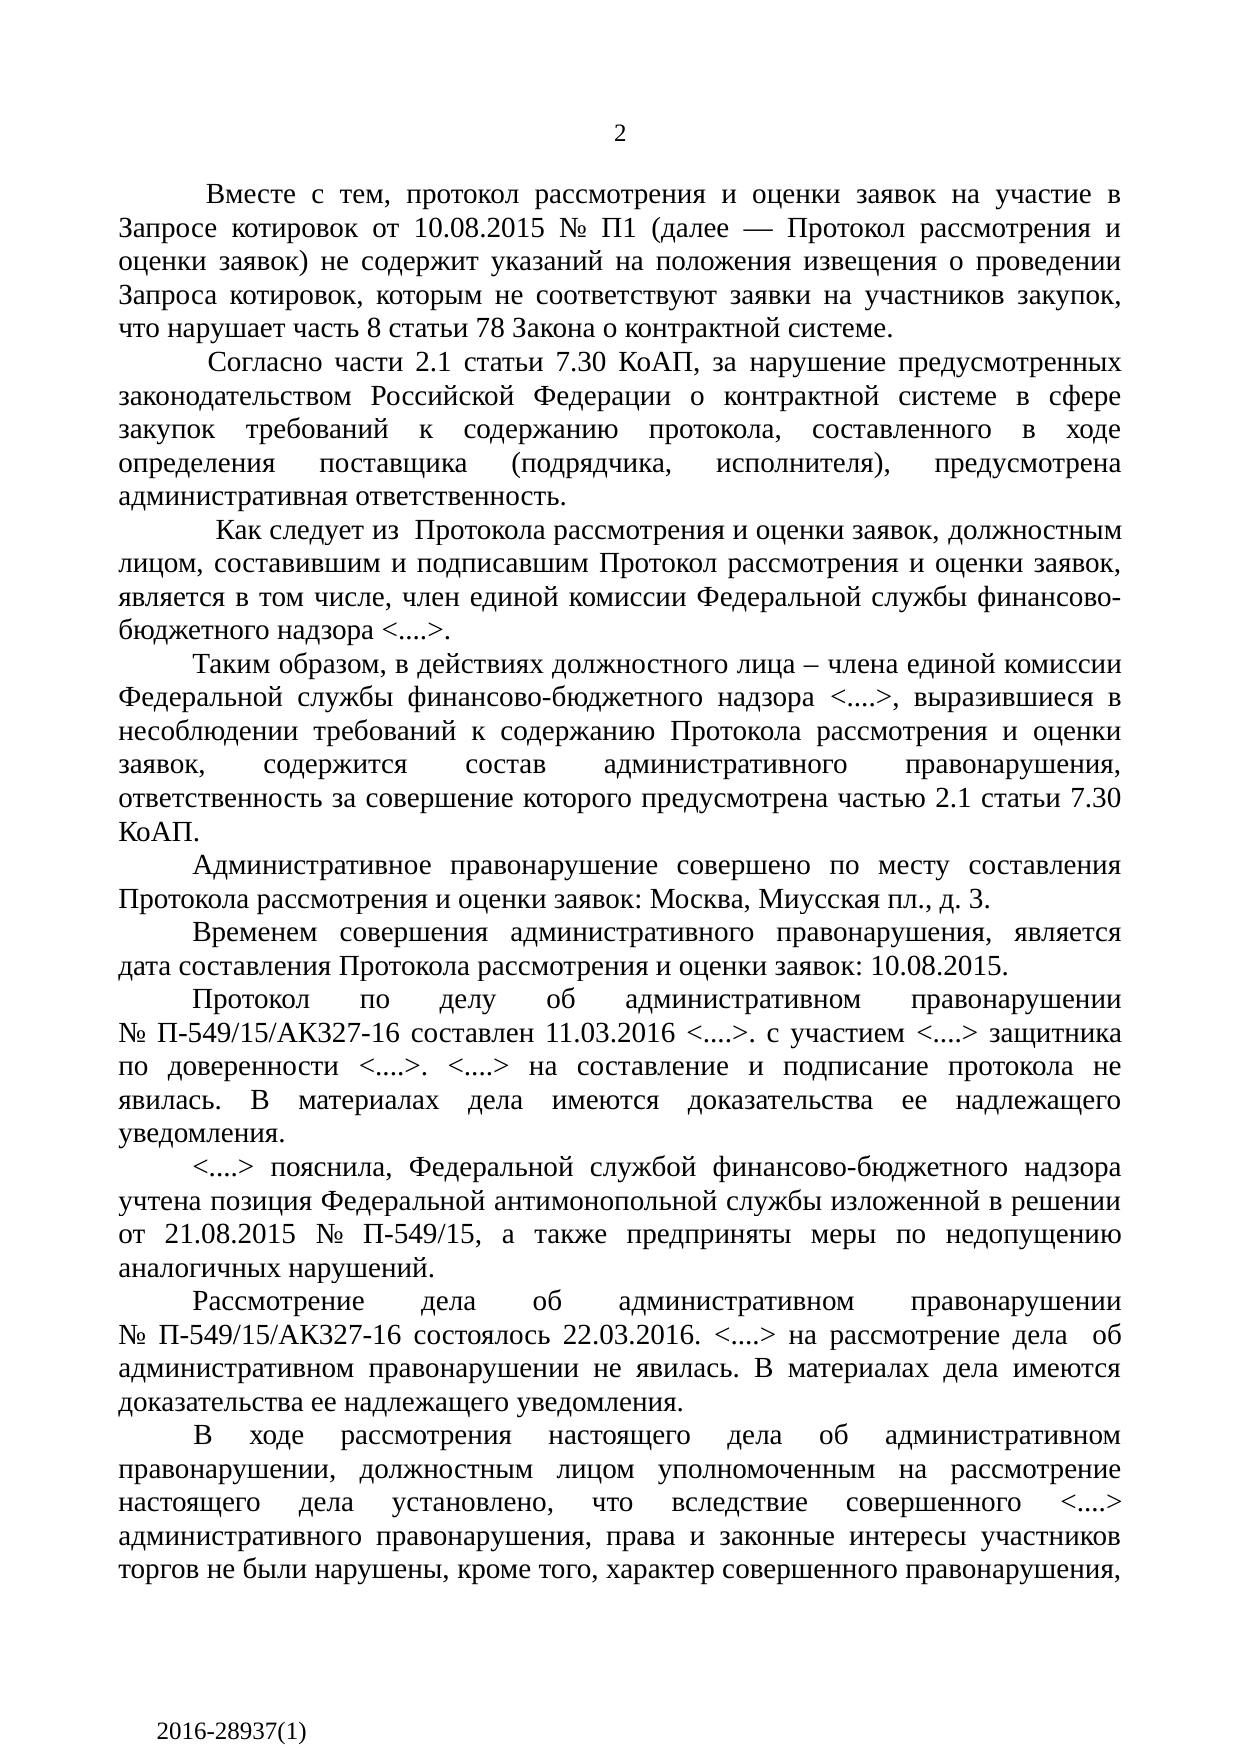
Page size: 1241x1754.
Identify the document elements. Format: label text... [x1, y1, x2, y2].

text Как следует из Протокола рассмотрения и оценки заявок, должностным лицом, составившим и подписавшим Протокол рассмотрения и оценки заявок, является в том числе, член единой комиссии Федеральной службы финансово-бюджетного надзора <....>. [118, 512, 1122, 646]
text Протокол по делу об административном правонарушении № П-549/15/АК327-16 составлен 11.03.2016 <....>. с участием <....> защитника по доверенности <....>. <....> на составление и подписание протокола не явилась. В материалах дела имеются доказательства ее надлежащего уведомления. [118, 981, 1122, 1149]
text Согласно части 2.1 статьи 7.30 КоАП, за нарушение предусмотренных законодательством Российской Федерации о контрактной системе в сфере закупок требований к содержанию протокола, составленного в ходе определения поставщика (подрядчика, исполнителя), предусмотрена административная ответственность. [118, 344, 1122, 512]
text В ходе рассмотрения настоящего дела об административном правонарушении, должностным лицом уполномоченным на рассмотрение настоящего дела установлено, что вследствие совершенного <....> административного правонарушения, права и законные интересы участников торгов не были нарушены, кроме того, характер совершенного правонарушения, [118, 1417, 1122, 1585]
text Рассмотрение дела об административном правонарушении № П-549/15/АК327-16 состоялось 22.03.2016. <....> на рассмотрение дела об административном правонарушении не явилась. В материалах дела имеются доказательства ее надлежащего уведомления. [118, 1283, 1122, 1417]
text Временем совершения административного правонарушения, является дата составления Протокола рассмотрения и оценки заявок: 10.08.2015. [118, 914, 1122, 981]
text Вместе с тем, протокол рассмотрения и оценки заявок на участие в Запросе котировок от 10.08.2015 № П1 (далее — Протокол рассмотрения и оценки заявок) не содержит указаний на положения извещения о проведении Запроса котировок, которым не соответствуют заявки на участников закупок, что нарушает часть 8 статьи 78 Закона о контрактной системе. [118, 176, 1122, 344]
text Таким образом, в действиях должностного лица – члена единой комиссии Федеральной службы финансово-бюджетного надзора <....>, выразившиеся в несоблюдении требований к содержанию Протокола рассмотрения и оценки заявок, содержится состав административного правонарушения, ответственность за совершение которого предусмотрена частью 2.1 статьи 7.30 КоАП. [118, 646, 1122, 847]
text Административное правонарушение совершено по месту составления Протокола рассмотрения и оценки заявок: Москва, Миусская пл., д. 3. [118, 847, 1122, 914]
text <....> пояснила, Федеральной службой финансово-бюджетного надзора учтена позиция Федеральной антимонопольной службы изложенной в решении от 21.08.2015 № П-549/15, а также предприняты меры по недопущению аналогичных нарушений. [118, 1149, 1122, 1283]
